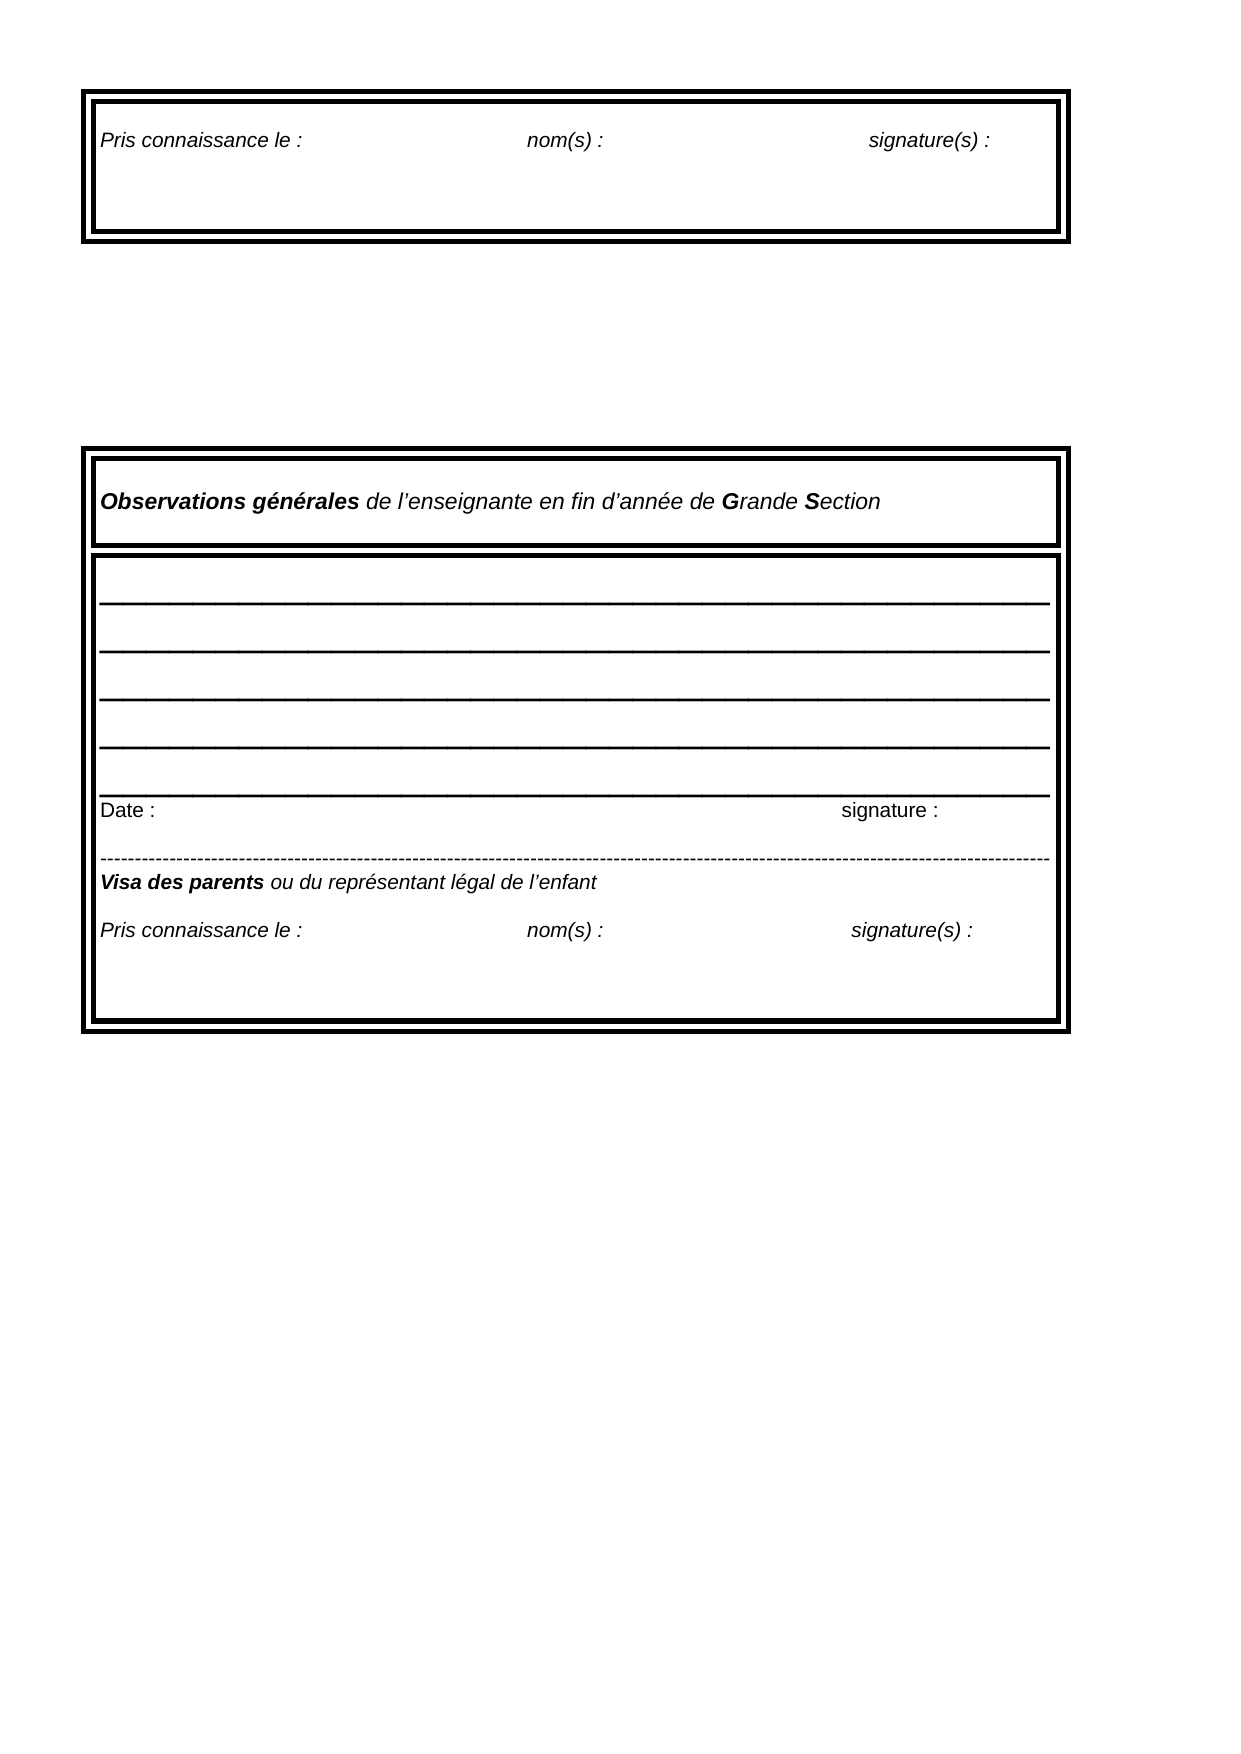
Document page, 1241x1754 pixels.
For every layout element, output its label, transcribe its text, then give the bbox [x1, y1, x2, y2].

table_cell Pris connaissance le : nom(s) : signature(s) : [89, 94, 1063, 229]
table_cell _____________________________________________________________________________________________________________________________________________________________________________________________________________ Date : signature : ----------------------------------------------------------------------------------------------------------------------------------------- Visa des parents ou du représentant légal de l’enfant Pris connaissance le : nom(s) : signature(s) : [89, 543, 1063, 1018]
table_header Observations générales de l’enseignante en fin d’année de Grande Section [89, 451, 1063, 543]
